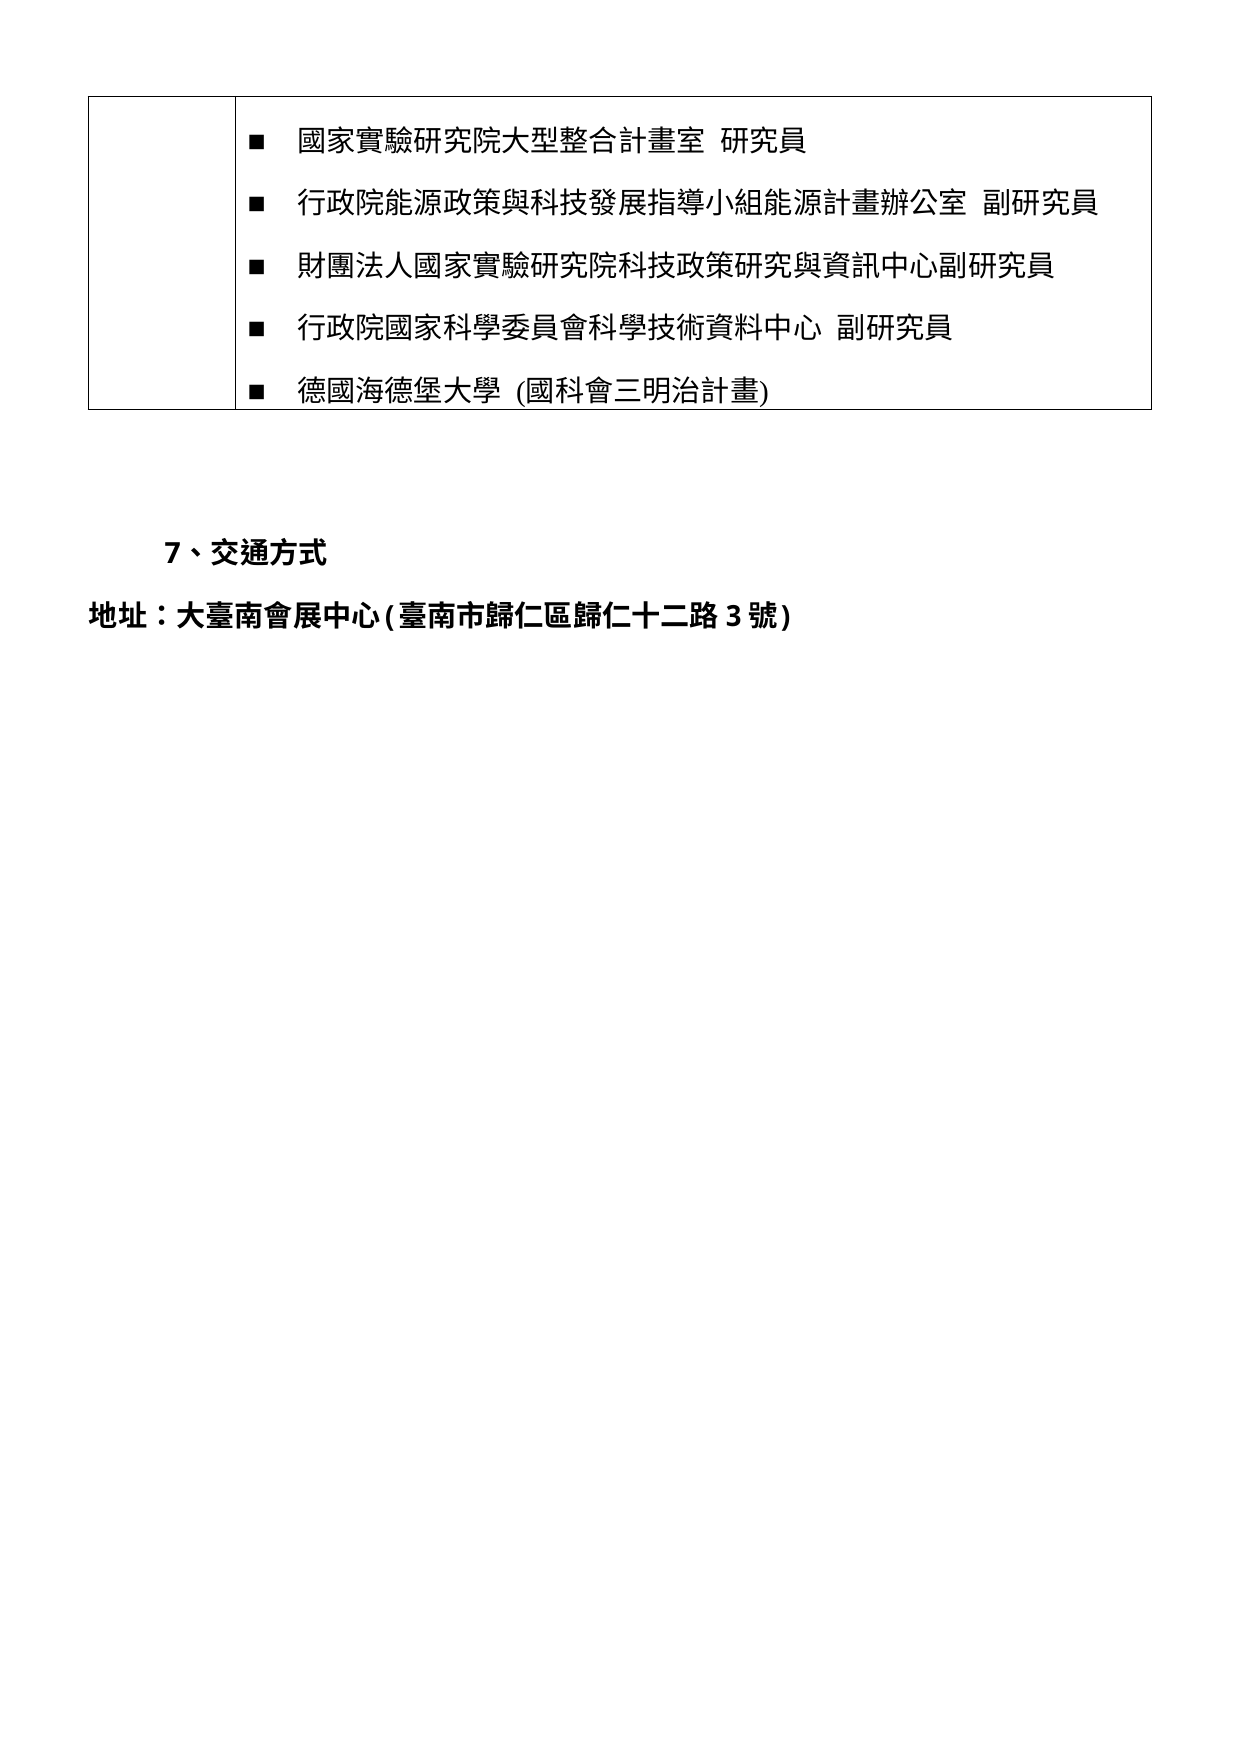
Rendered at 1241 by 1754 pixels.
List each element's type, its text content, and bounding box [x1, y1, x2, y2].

table_cell 財團法人台灣經濟研究院研究員兼任所長、調查中心主任 財團法人台灣經濟研究院研究員兼任副所長 經濟部標準檢驗局國家再生能源憑證中心籌備處 財團法人台灣經濟研究院 副研究員兼任副所長 財團法人台灣經濟研究院 副研究員 台灣智慧型電網產業協會 副秘書長 國家實驗研究院大型整合計畫室 研究員 行政院能源政策與科技發展指導小組能源計畫辦公室 副研究員 財團法人國家實驗研究院科技政策研究與資訊中心副研究員 行政院國家科學委員會科學技術資料中心 副研究員 德國海德堡大學 (國科會三明治計畫) [236, 97, 1151, 409]
table_cell [89, 97, 235, 409]
list 交通方式 [164, 529, 1152, 572]
text 地址：大臺南會展中心(臺南市歸仁區歸仁十二路3號) [89, 593, 1152, 635]
